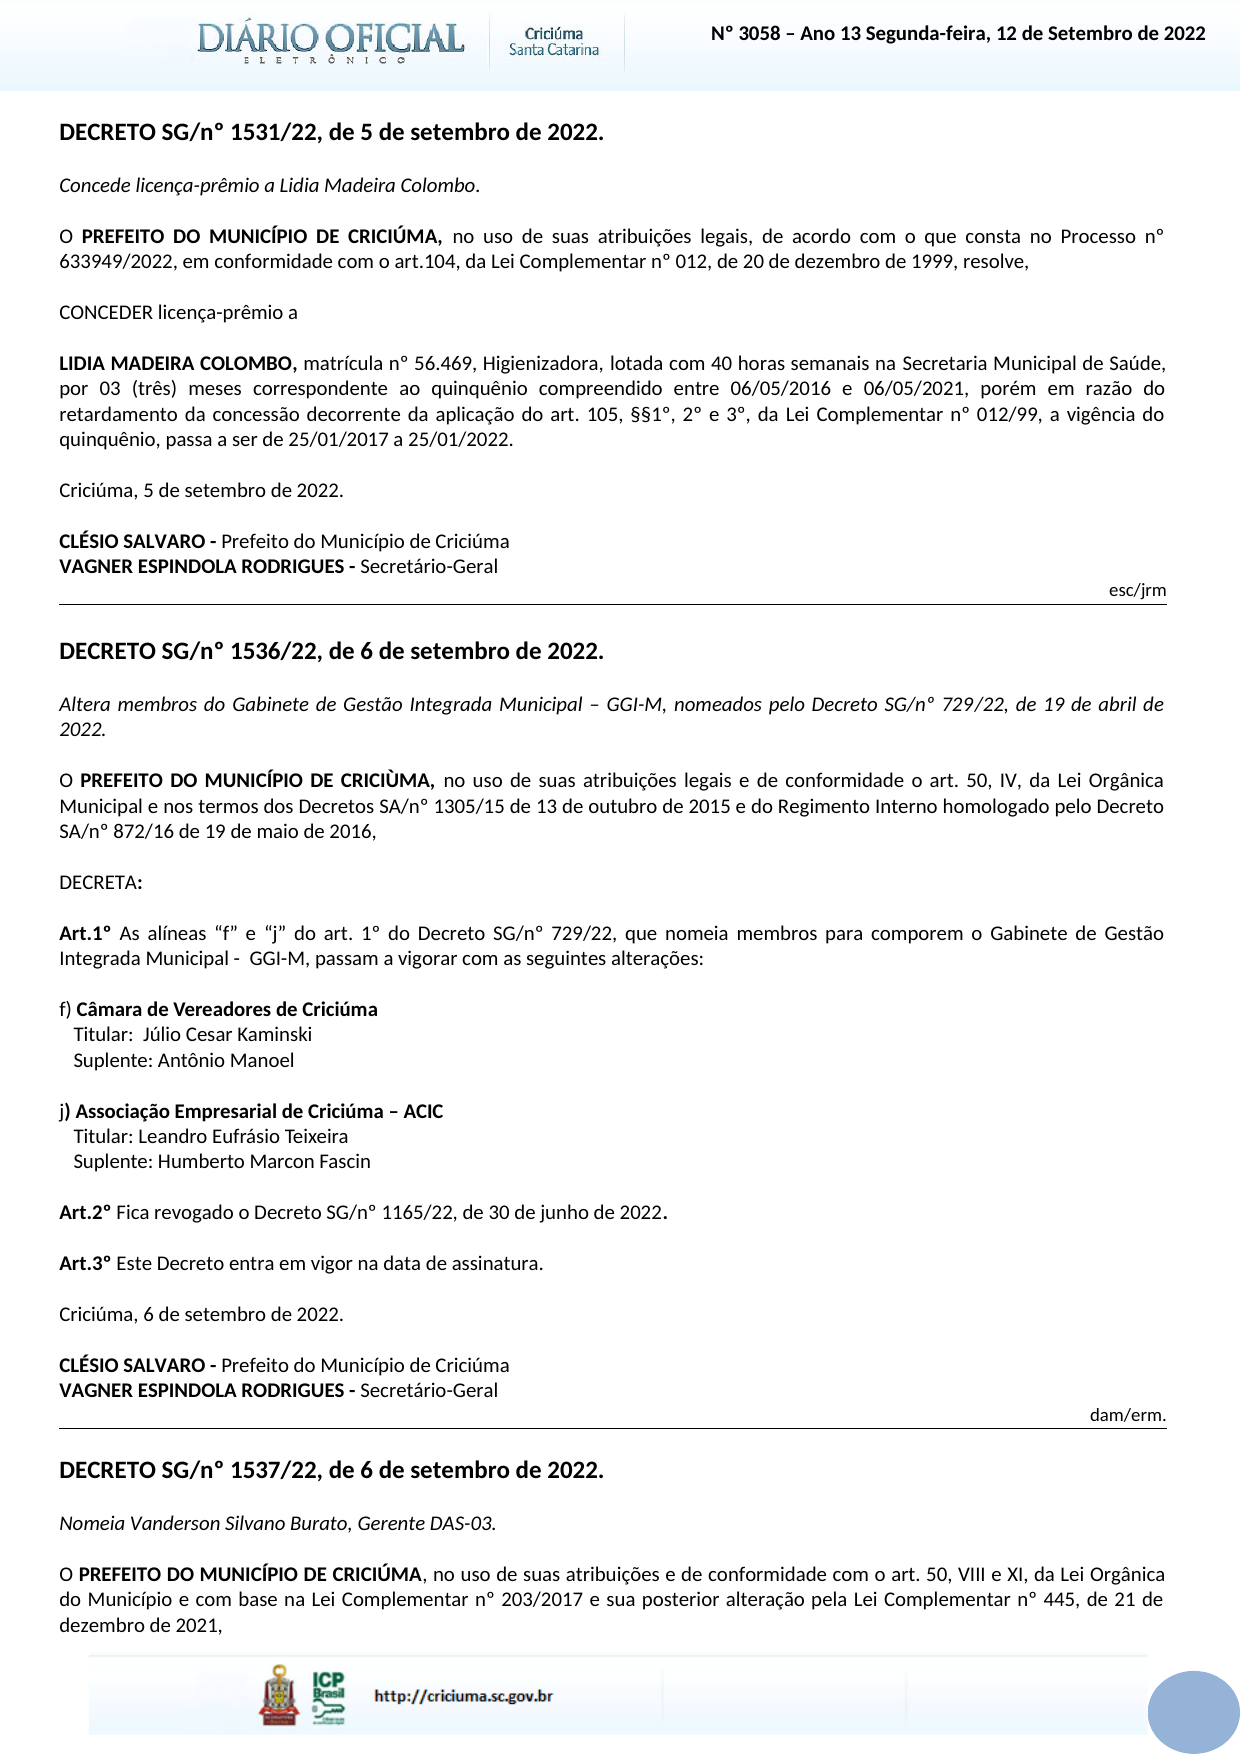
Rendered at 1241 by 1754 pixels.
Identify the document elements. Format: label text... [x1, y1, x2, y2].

text Art.3º Este Decreto entra em vigor na data de assinatura. [59, 1250, 1167, 1276]
text DECRETA: [59, 869, 1167, 894]
text DECRETO SG/nº 1536/22, de 6 de setembro de 2022. [59, 635, 1167, 666]
text CONCEDER licença-prêmio a [59, 299, 1167, 324]
text O PREFEITO DO MUNICÍPIO DE CRICIÙMA, no uso de suas atribuições legais e de conformidade o art. 50, IV, da Lei Orgânica Municipal e nos termos dos Decretos SA/nº 1305/15 de 13 de outubro de 2015 e do Regimento Interno homologado pelo Decreto SA/nº 872/16 de 19 de maio de 2016, [59, 767, 1167, 844]
text Suplente: Humberto Marcon Fascin [59, 1149, 1167, 1174]
text f) Câmara de Vereadores de Criciúma [59, 996, 1167, 1022]
text CLÉSIO SALVARO - Prefeito do Município de Criciúma [59, 528, 1240, 553]
text CLÉSIO SALVARO - Prefeito do Município de Criciúma [59, 1352, 1167, 1377]
text Altera membros do Gabinete de Gestão Integrada Municipal – GGI-M, nomeados pelo Decreto SG/nº 729/22, de 19 de abril de 2022. [59, 691, 1167, 742]
text Titular: Júlio Cesar Kaminski [59, 1022, 1167, 1047]
text VAGNER ESPINDOLA RODRIGUES - Secretário-Geral [59, 1377, 1167, 1403]
text dam/erm. [59, 1403, 1167, 1428]
text DECRETO SG/nº 1537/22, de 6 de setembro de 2022. [59, 1454, 1167, 1485]
text O PREFEITO DO MUNICÍPIO DE CRICIÚMA, no uso de suas atribuições e de conformidade com o art. 50, VIII e XI, da Lei Orgânica do Município e com base na Lei Complementar nº 203/2017 e sua posterior alteração pela Lei Complementar nº 445, de 21 de dezembro de 2021, [59, 1561, 1167, 1637]
text Art.1º As alíneas “f” e “j” do art. 1º do Decreto SG/nº 729/22, que nomeia membros para comporem o Gabinete de Gestão Integrada Municipal - GGI-M, passam a vigorar com as seguintes alterações: [59, 920, 1167, 971]
text Titular: Leandro Eufrásio Teixeira [59, 1123, 1167, 1149]
text Criciúma, 5 de setembro de 2022. [59, 477, 1167, 502]
text Nomeia Vanderson Silvano Burato, Gerente DAS-03. [59, 1510, 1167, 1536]
text Criciúma, 6 de setembro de 2022. [59, 1301, 1167, 1327]
text Art.2º Fica revogado o Decreto SG/nº 1165/22, de 30 de junho de 2022. [59, 1199, 1167, 1225]
text O PREFEITO DO MUNICÍPIO DE CRICIÚMA, no uso de suas atribuições legais, de acordo com o que consta no Processo nº 633949/2022, em conformidade com o art.104, da Lei Complementar nº 012, de 20 de dezembro de 1999, resolve, [59, 223, 1167, 274]
text Suplente: Antônio Manoel [59, 1047, 1167, 1072]
text VAGNER ESPINDOLA RODRIGUES - Secretário-Geral [59, 553, 1240, 579]
text esc/jrm [59, 579, 1167, 604]
text Concede licença-prêmio a Lidia Madeira Colombo. [59, 172, 1167, 197]
text j) Associação Empresarial de Criciúma – ACIC [59, 1098, 1167, 1123]
text DECRETO SG/nº 1531/22, de 5 de setembro de 2022. [59, 116, 1167, 147]
text LIDIA MADEIRA COLOMBO, matrícula nº 56.469, Higienizadora, lotada com 40 horas semanais na Secretaria Municipal de Saúde, por 03 (três) meses correspondente ao quinquênio compreendido entre 06/05/2016 e 06/05/2021, porém em razão do retardamento da concessão decorrente da aplicação do art. 105, §§1º, 2º e 3º, da Lei Complementar nº 012/99, a vigência do quinquênio, passa a ser de 25/01/2017 a 25/01/2022. [59, 350, 1167, 452]
